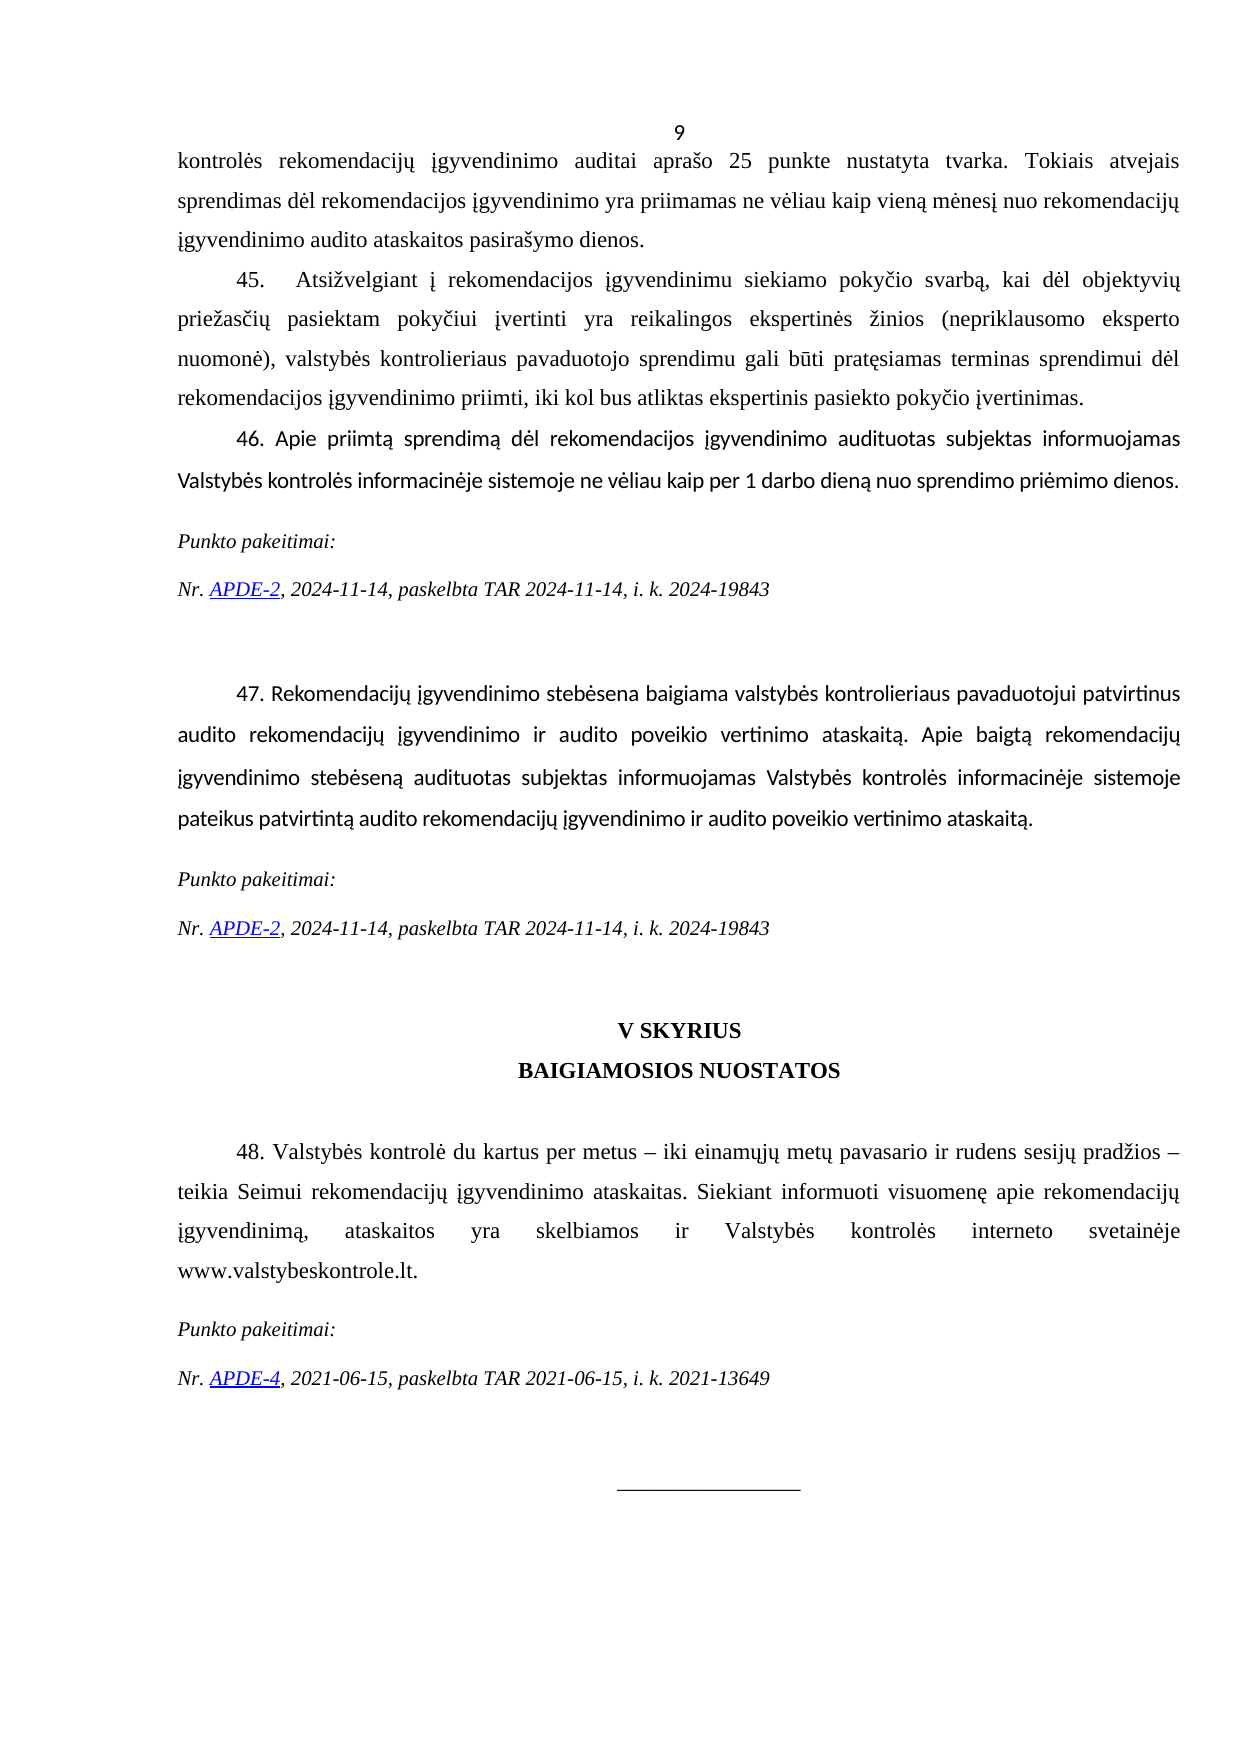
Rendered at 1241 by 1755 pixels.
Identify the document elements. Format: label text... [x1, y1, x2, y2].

text Nr. APDE-2, 2024-11-14, paskelbta TAR 2024-11-14, i. k. 2024-19843 [177, 577, 1181, 601]
text Punkto pakeitimai: [177, 529, 1181, 553]
text V SKYRIUS [177, 1017, 1181, 1044]
text 45. Atsižvelgiant į rekomendacijos įgyvendinimu siekiamo pokyčio svarbą, kai dėl objektyvių priežasčių pasiektam pokyčiui įvertinti yra reikalingos ekspertinės žinios (nepriklausomo eksperto nuomonė), valstybės kontrolieriaus pavaduotojo sprendimu gali būti pratęsiamas terminas sprendimui dėl rekomendacijos įgyvendinimo priimti, iki kol bus atliktas ekspertinis pasiekto pokyčio įvertinimas. [177, 266, 1181, 411]
text Punkto pakeitimai: [177, 867, 1181, 891]
text ________________ [236, 1467, 1181, 1493]
text 46. Apie priimtą sprendimą dėl rekomendacijos įgyvendinimo audituotas subjektas informuojamas Valstybės kontrolės informacinėje sistemoje ne vėliau kaip per 1 darbo dieną nuo sprendimo priėmimo dienos. [177, 424, 1181, 494]
text Punkto pakeitimai: [177, 1317, 1181, 1341]
text Nr. APDE-4, 2021-06-15, paskelbta TAR 2021-06-15, i. k. 2021-13649 [177, 1365, 1181, 1389]
text Nr. APDE-2, 2024-11-14, paskelbta TAR 2024-11-14, i. k. 2024-19843 [177, 916, 1181, 940]
text kontrolės rekomendacijų įgyvendinimo auditai aprašo 25 punkte nustatyta tvarka. Tokiais atvejais sprendimas dėl rekomendacijos įgyvendinimo yra priimamas ne vėliau kaip vieną mėnesį nuo rekomendacijų įgyvendinimo audito ataskaitos pasirašymo dienos. [177, 148, 1181, 253]
text 48. Valstybės kontrolė du kartus per metus – iki einamųjų metų pavasario ir rudens sesijų pradžios – teikia Seimui rekomendacijų įgyvendinimo ataskaitas. Siekiant informuoti visuomenę apie rekomendacijų įgyvendinimą, ataskaitos yra skelbiamos ir Valstybės kontrolės interneto svetainėje www.valstybeskontrole.lt. [177, 1138, 1181, 1283]
text BAIGIAMOSIOS NUOSTATOS [177, 1057, 1181, 1083]
text 47. Rekomendacijų įgyvendinimo stebėsena baigiama valstybės kontrolieriaus pavaduotojui patvirtinus audito rekomendacijų įgyvendinimo ir audito poveikio vertinimo ataskaitą. Apie baigtą rekomendacijų įgyvendinimo stebėseną audituotas subjektas informuojamas Valstybės kontrolės informacinėje sistemoje pateikus patvirtintą audito rekomendacijų įgyvendinimo ir audito poveikio vertinimo ataskaitą. [177, 679, 1181, 833]
